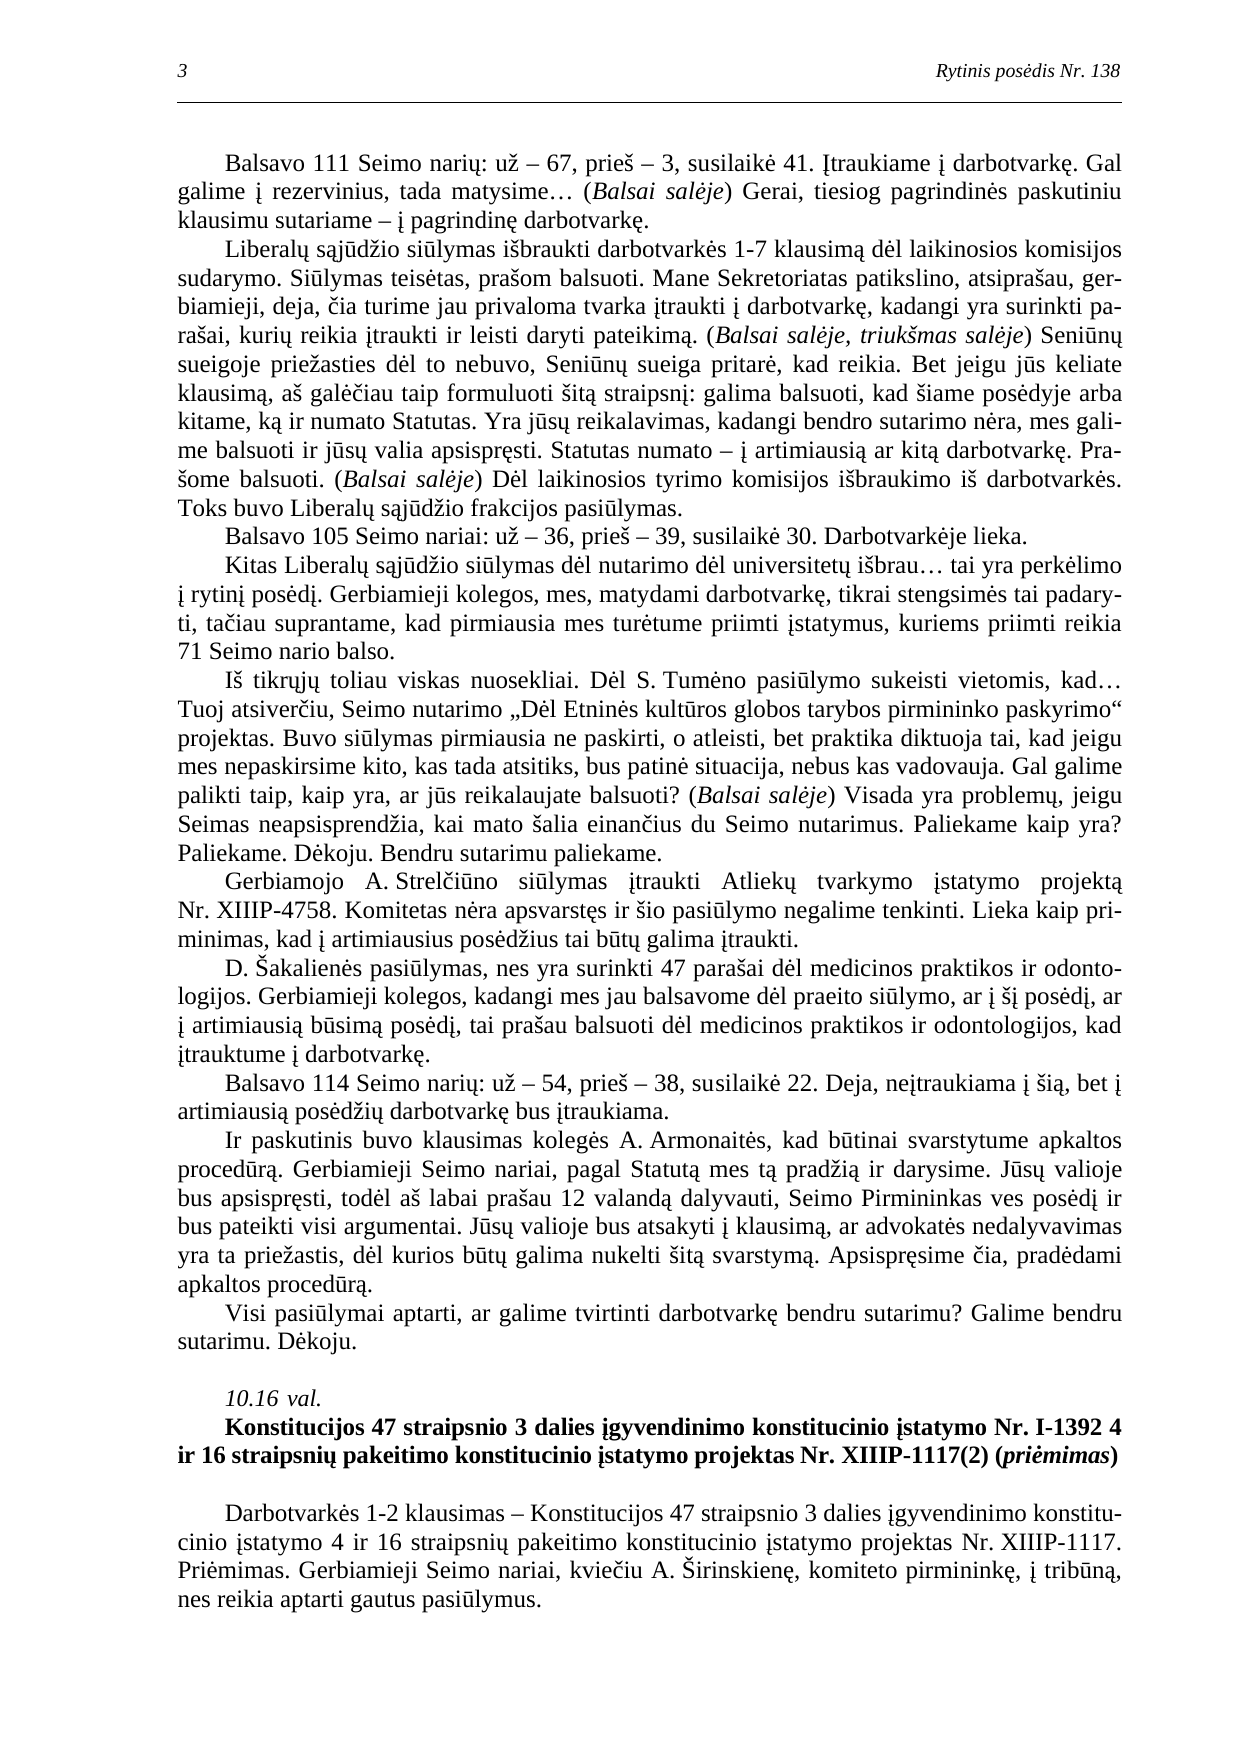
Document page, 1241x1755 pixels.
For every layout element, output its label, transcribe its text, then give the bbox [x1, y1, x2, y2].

text Bal­sa­vo 114 Sei­mo na­rių: už – 54, prieš – 38, su­si­lai­kė 22. De­ja, ne­įtrau­kia­ma į šią, bet į ar­ti­miau­sią po­sė­džių dar­bo­tvarkę bus įtrau­kia­ma. [177, 1068, 1122, 1125]
text Kon­sti­tu­ci­jos 47 straips­nio 3 da­lies įgy­ven­di­ni­mo kon­sti­tu­ci­nio įsta­ty­mo Nr. I-1392 4 ir 16 straips­nių pa­kei­ti­mo kon­sti­tu­ci­nio įsta­ty­mo pro­jek­tas Nr. XIIIP-1117(2) (pri­ėmi­mas) [177, 1412, 1122, 1469]
text Vi­si pa­siū­ly­mai ap­tar­ti, ar ga­li­me tvir­tin­ti dar­bo­tvarkę ben­dru su­ta­ri­mu? Ga­li­me ben­dru su­ta­ri­mu. Dė­ko­ju. [177, 1298, 1122, 1355]
text Bal­sa­vo 105 Sei­mo na­riai: už – 36, prieš – 39, su­si­lai­kė 30. Dar­bo­tvarkėje lie­ka. [177, 521, 1122, 550]
text Iš tik­rų­jų to­liau vis­kas nuo­sek­liai. Dėl S. Tu­mė­no pa­siū­ly­mo su­keis­ti vie­to­mis, kad… Tuoj at­si­ver­čiu, Sei­mo nu­ta­ri­mo „Dėl Et­ni­nės kul­tū­ros glo­bos ta­ry­bos pir­mi­nin­ko pa­sky­ri­mo“ pro­jek­tas. Bu­vo siū­ly­mas pir­miau­sia ne pa­skir­ti, o at­leis­ti, bet prak­ti­ka dik­tuo­ja tai, kad jei­gu mes ne­pa­skir­si­me ki­to, kas ta­da at­si­tiks, bus pa­ti­nė si­tu­a­ci­ja, ne­bus kas va­do­vau­ja. Gal ga­li­me pa­lik­ti taip, kaip yra, ar jūs rei­ka­lau­ja­te bal­suo­ti? (Bal­sai sa­lė­je) Vi­sa­da yra pro­ble­mų, jei­gu Sei­mas neap­si­spren­džia, kai ma­to ša­lia ei­nan­čius du Sei­mo nu­ta­ri­mus. Pa­lie­ka­me kaip yra? Pa­lie­ka­me. Dė­ko­ju. Ben­dru su­ta­ri­mu pa­lie­ka­me. [177, 665, 1122, 866]
text D. Ša­ka­lie­nės pa­siū­ly­mas, nes yra su­rink­ti 47 pa­ra­šai dėl me­di­ci­nos prak­ti­kos ir odon­to­lo­gi­jos. Ger­bia­mie­ji ko­le­gos, ka­dan­gi mes jau bal­sa­vo­me dėl pra­ei­to siū­ly­mo, ar į šį po­sė­dį, ar į ar­ti­miau­sią bū­si­mą po­sė­dį, tai pra­šau bal­suo­ti dėl me­di­ci­nos prak­ti­kos ir odon­to­lo­gi­jos, kad įtrauk­tu­me į dar­bo­tvarkę. [177, 953, 1122, 1068]
text Dar­bo­tvarkės 1-2 klau­si­mas – Kon­sti­tu­ci­jos 47 straips­nio 3 da­lies įgy­ven­di­ni­mo kon­sti­tu­ci­nio įsta­ty­mo 4 ir 16 straips­nių pa­kei­ti­mo kon­sti­tu­ci­nio įsta­ty­mo pro­jek­tas Nr. XIIIP-1117. Pri­ėmi­mas. Ger­bia­mie­ji Sei­mo na­riai, kvie­čiu A. Ši­rins­kie­nę, ko­mi­te­to pir­mi­nin­kę, į tri­bū­ną, nes rei­kia ap­tar­ti gau­tus pa­siū­ly­mus. [177, 1498, 1122, 1613]
text Bal­sa­vo 111 Sei­mo na­rių: už – 67, prieš – 3, su­si­lai­kė 41. Įtrau­kia­me į dar­bo­tvarkę. Gal ga­li­me į re­zer­vi­nius, ta­da ma­ty­si­me… (Bal­sai sa­lė­je) Ge­rai, tie­siog pa­grin­di­nės pas­ku­ti­niu klau­si­mu su­ta­ria­me – į pa­grin­di­nę dar­bo­tvarkę. [177, 148, 1122, 234]
text 10.16 val. [224, 1384, 1122, 1412]
text Ger­bia­mo­jo A. Strel­čiū­no siū­ly­mas įtrauk­ti At­lie­kų tvar­ky­mo įsta­ty­mo pro­jek­tą Nr. XIIIP-4758. Ko­mi­te­tas nė­ra ap­svars­tęs ir šio pa­siū­ly­mo ne­ga­li­me ten­kin­ti. Lie­ka kaip pri­mi­ni­mas, kad į ar­ti­miau­sius po­sė­džius tai bū­tų ga­li­ma įtrauk­ti. [177, 866, 1122, 953]
text Ir pas­ku­ti­nis bu­vo klau­si­mas ko­le­gės A. Ar­mo­nai­tės, kad bū­ti­nai svars­ty­tu­me ap­kal­tos pro­ce­dū­rą. Ger­bia­mie­ji Sei­mo na­riai, pa­gal Sta­tu­tą mes tą pra­džią ir da­ry­si­me. Jū­sų va­lio­je bus ap­si­spręs­ti, to­dėl aš la­bai pra­šau 12 va­lan­dą da­ly­vau­ti, Sei­mo Pir­mi­nin­kas ves po­sė­dį ir bus pa­teik­ti vi­si ar­gu­men­tai. Jū­sų va­lio­je bus at­sa­ky­ti į klau­si­mą, ar ad­vo­ka­tės ne­da­ly­va­vi­mas yra ta prie­žas­tis, dėl ku­rios bū­tų ga­li­ma nu­kel­ti ši­tą svars­ty­mą. Ap­si­sprę­si­me čia, pra­dė­da­mi ap­kal­tos pro­ce­dū­rą. [177, 1125, 1122, 1298]
text Li­be­ra­lų są­jū­džio siū­ly­mas iš­brauk­ti dar­bo­tvarkės 1-7 klau­si­mą dėl lai­ki­no­sios ko­mi­si­jos su­da­ry­mo. Siū­ly­mas tei­sė­tas, pra­šom bal­suo­ti. Ma­ne Sek­re­to­ria­tas pa­tiks­li­no, at­si­pra­šau, ger­bia­mie­ji, de­ja, čia tu­ri­me jau pri­va­lo­ma tvar­ka įtrauk­ti į dar­bo­tvarkę, ka­dan­gi yra su­rink­ti pa­ra­šai, ku­rių rei­kia įtrauk­ti ir leis­ti da­ry­ti pa­tei­ki­mą. (Bal­sai sa­lė­je, triukš­mas sa­lė­je) Se­niū­nų su­ei­go­je prie­žas­ties dėl to ne­bu­vo, Se­niū­nų su­ei­ga pri­ta­rė, kad rei­kia. Bet jei­gu jūs ke­lia­te klau­si­mą, aš ga­lė­čiau taip for­mu­luo­ti ši­tą straips­nį: ga­li­ma bal­suo­ti, kad šia­me po­sė­dy­je ar­ba ki­ta­me, ką ir nu­ma­to Sta­tu­tas. Yra jū­sų rei­ka­la­vi­mas, ka­dan­gi ben­dro su­ta­ri­mo nė­ra, mes ga­li­me bal­suo­ti ir jū­sų va­lia ap­si­spręs­ti. Sta­tu­tas nu­ma­to – į ar­ti­miau­sią ar ki­tą dar­bo­tvarkę. Pra­šo­me bal­suo­ti. (Bal­sai sa­lė­je) Dėl lai­ki­no­sios ty­ri­mo ko­mi­si­jos iš­brau­ki­mo iš dar­bo­tvarkės. Toks bu­vo Li­be­ra­lų są­jū­džio frak­ci­jos pa­siū­ly­mas. [177, 234, 1122, 521]
text Ki­tas Li­be­ra­lų są­jū­džio siū­ly­mas dėl nu­ta­ri­mo dėl uni­ver­si­te­tų iš­brau… tai yra per­kė­li­mo į ry­ti­nį po­sė­dį. Ger­bia­mie­ji ko­le­gos, mes, ma­ty­da­mi dar­bo­tvarkę, tik­rai steng­si­mės tai pa­da­ry­ti, ta­čiau su­pran­ta­me, kad pir­miau­sia mes tu­rė­tu­me pri­im­ti įsta­ty­mus, ku­riems pri­im­ti rei­kia 71 Sei­mo na­rio bal­so. [177, 550, 1122, 665]
